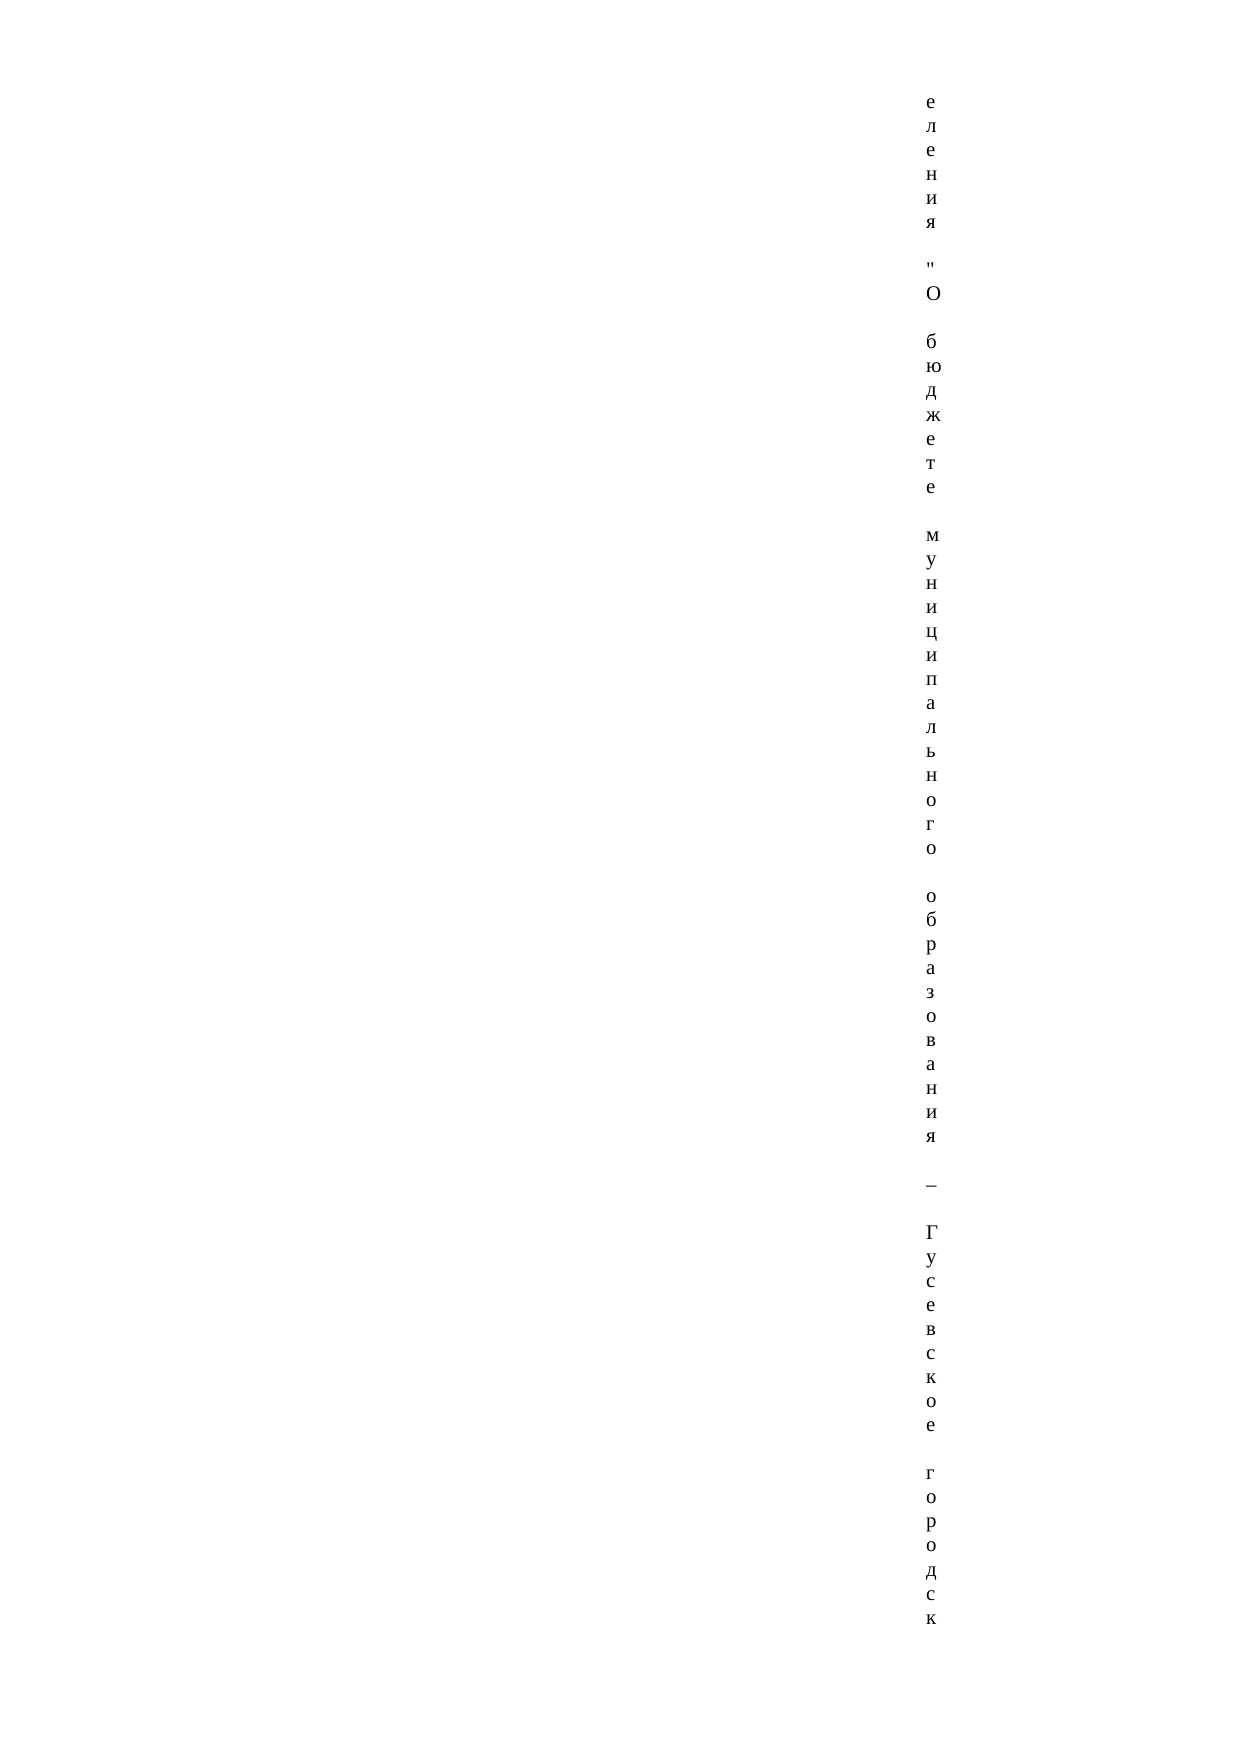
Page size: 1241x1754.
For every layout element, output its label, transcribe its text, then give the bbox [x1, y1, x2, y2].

table_header [146, 89, 914, 1629]
table_header еления "О бюджете муниципального образования – Гусевское городск [915, 89, 943, 1629]
